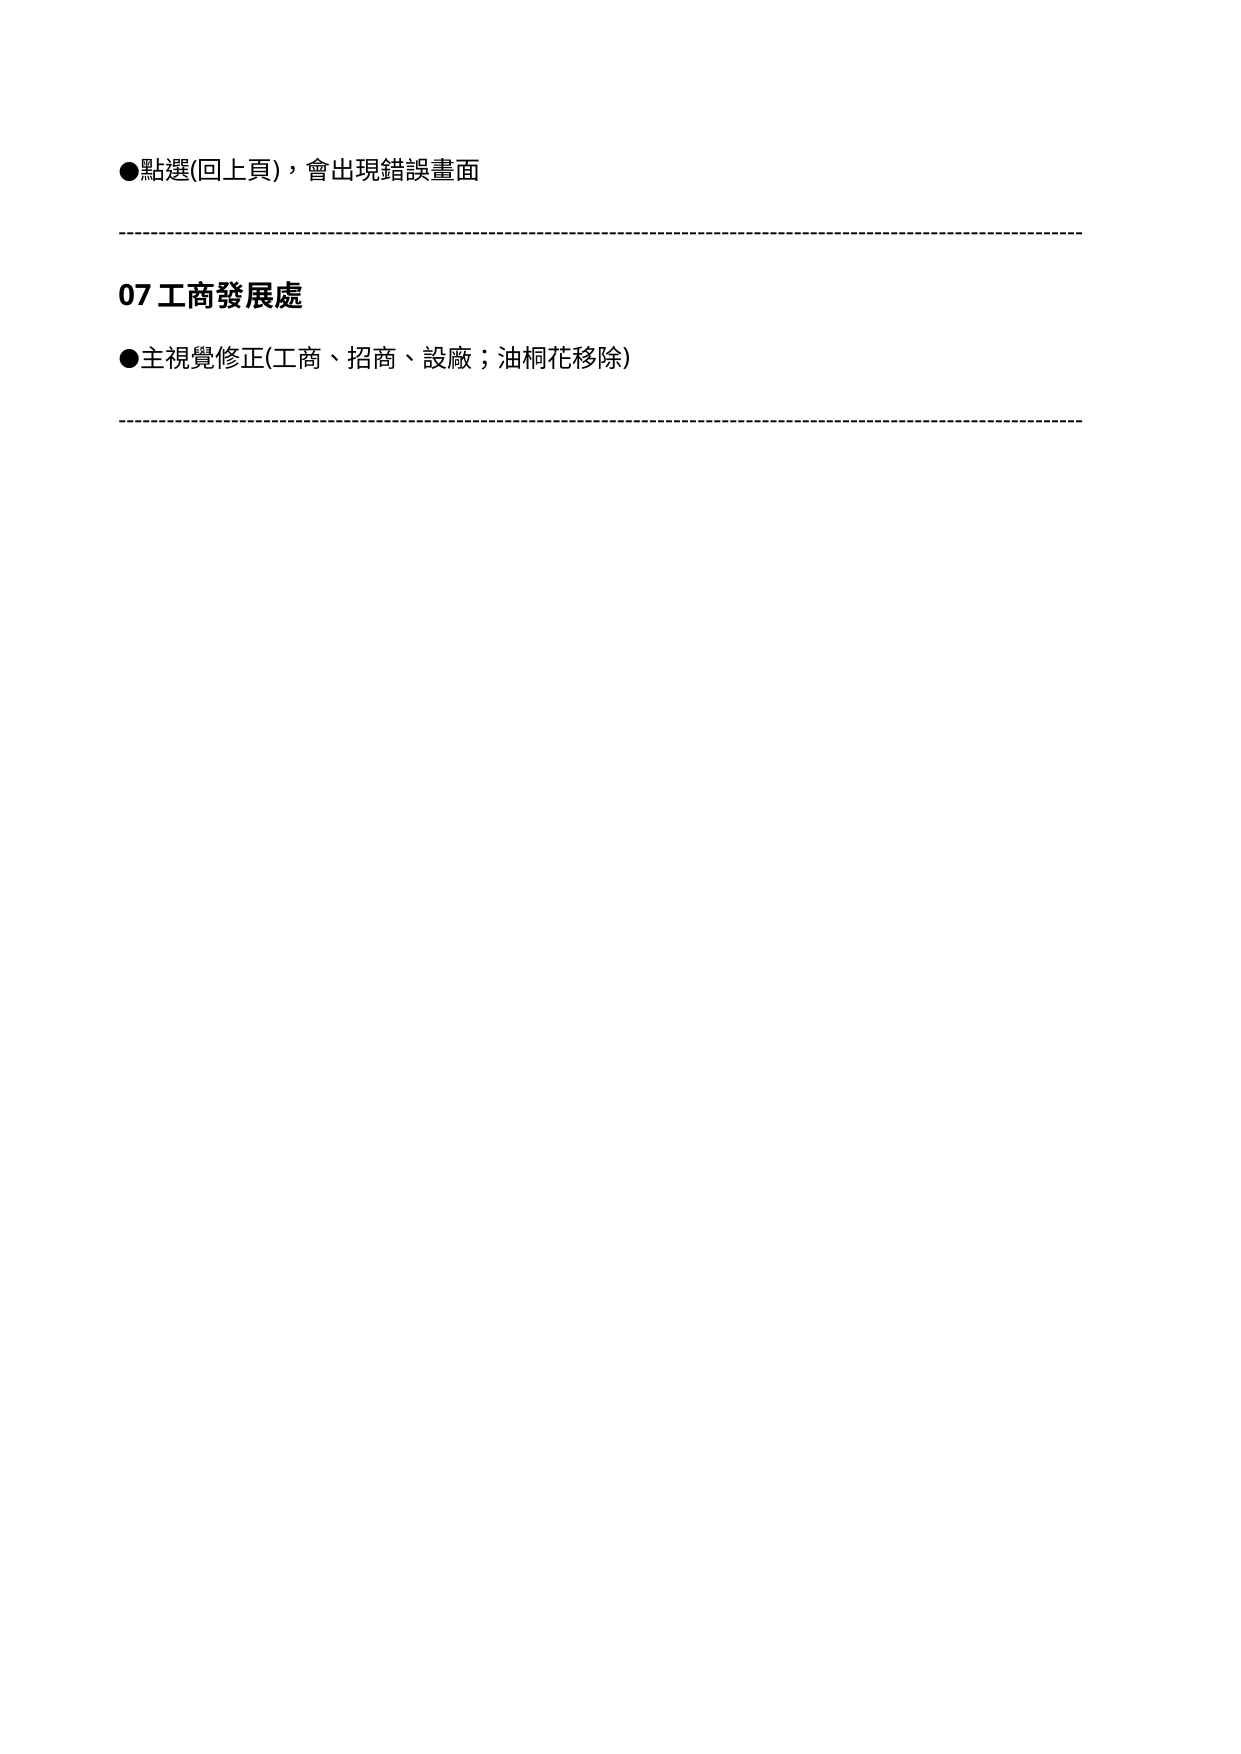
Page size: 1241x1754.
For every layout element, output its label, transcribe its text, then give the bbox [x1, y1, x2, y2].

text ●主視覺修正(工商、招商、設廠；油桐花移除) [118, 314, 1122, 377]
text ------------------------------------------------------------------------------------------------------------------------ [118, 377, 1122, 439]
text 07工商發展處 [118, 252, 1122, 314]
text ●點選(回上頁)，會出現錯誤畫面 [118, 127, 1122, 189]
text ------------------------------------------------------------------------------------------------------------------------ [118, 189, 1122, 252]
